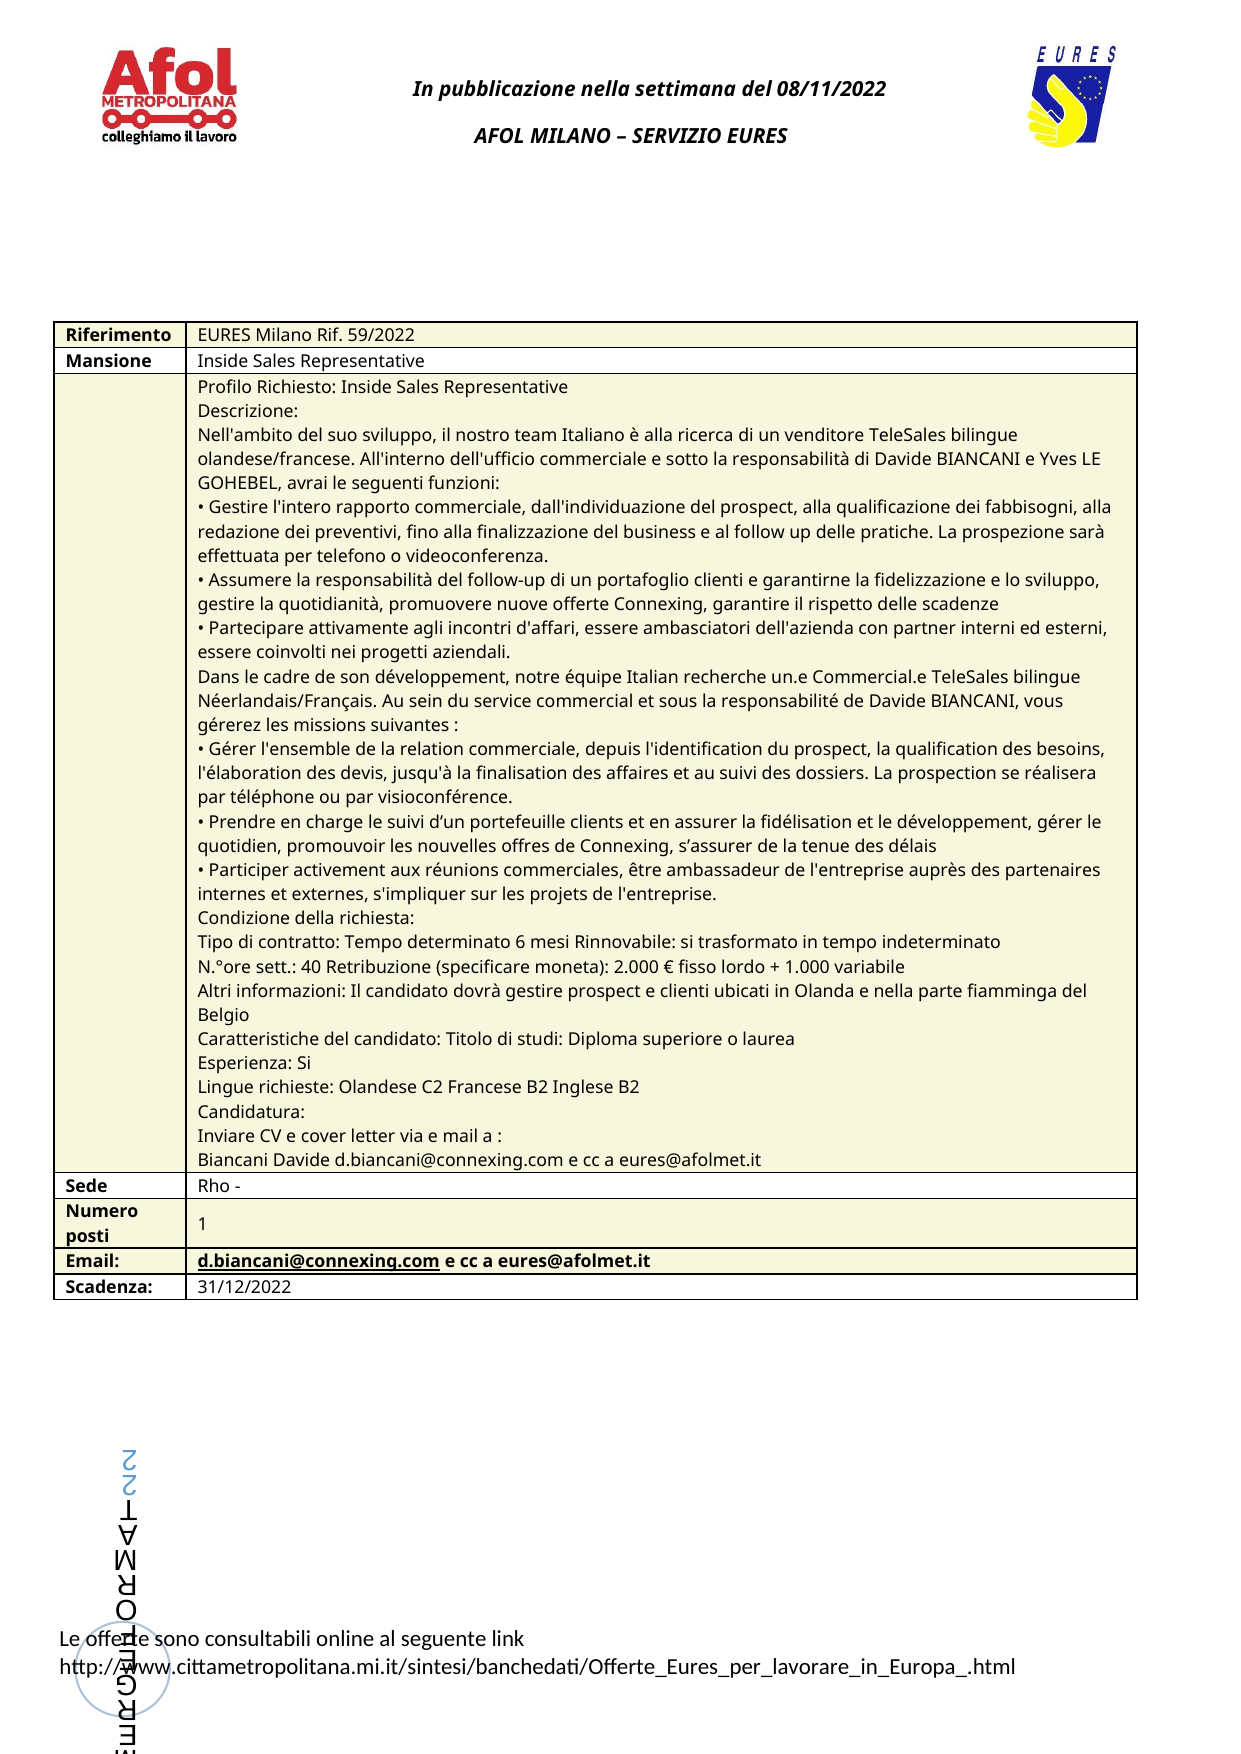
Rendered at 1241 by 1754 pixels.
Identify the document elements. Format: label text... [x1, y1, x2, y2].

table_cell Profilo Richiesto: Inside Sales Representative Descrizione: Nell'ambito del suo sviluppo, il nostro team Italiano è alla ricerca di un venditore TeleSales bilingue olandese/francese. All'interno dell'ufficio commerciale e sotto la responsabilità di Davide BIANCANI e Yves LE GOHEBEL, avrai le seguenti funzioni: • Gestire l'intero rapporto commerciale, dall'individuazione del prospect, alla qualificazione dei fabbisogni, alla redazione dei preventivi, fino alla finalizzazione del business e al follow up delle pratiche. La prospezione sarà effettuata per telefono o videoconferenza. • Assumere la responsabilità del follow-up di un portafoglio clienti e garantirne la fidelizzazione e lo sviluppo, gestire la quotidianità, promuovere nuove offerte Connexing, garantire il rispetto delle scadenze • Partecipare attivamente agli incontri d'affari, essere ambasciatori dell'azienda con partner interni ed esterni, essere coinvolti nei progetti aziendali. Dans le cadre de son développement, notre équipe Italian recherche un.e Commercial.e TeleSales bilingue Néerlandais/Français. Au sein du service commercial et sous la responsabilité de Davide BIANCANI, vous gérerez les missions suivantes : • Gérer l'ensemble de la relation commerciale, depuis l'identification du prospect, la qualification des besoins, l'élaboration des devis, jusqu'à la finalisation des affaires et au suivi des dossiers. La prospection se réalisera par téléphone ou par visioconférence. • Prendre en charge le suivi d’un portefeuille clients et en assurer la fidélisation et le développement, gérer le quotidien, promouvoir les nouvelles offres de Connexing, s’assurer de la tenue des délais • Participer activement aux réunions commerciales, être ambassadeur de l'entreprise auprès des partenaires internes et externes, s'impliquer sur les projets de l'entreprise. Condizione della richiesta: Tipo di contratto: Tempo determinato 6 mesi Rinnovabile: si trasformato in tempo indeterminato N.°ore sett.: 40 Retribuzione (specificare moneta): 2.000 € fisso lordo + 1.000 variabile Altri informazioni: Il candidato dovrà gestire prospect e clienti ubicati in Olanda e nella parte fiamminga del Belgio Caratteristiche del candidato: Titolo di studi: Diploma superiore o laurea Esperienza: Si Lingue richieste: Olandese C2 Francese B2 Inglese B2 Candidatura: Inviare CV e cover letter via e mail a : Biancani Davide d.biancani@connexing.com e cc a eures@afolmet.it [187, 374, 1136, 1172]
picture [1016, 38, 1125, 154]
table_header EURES Milano Rif. 59/2022 [187, 323, 1136, 347]
table_cell Mansione [55, 348, 185, 373]
table_cell d.biancani@connexing.com e cc a eures@afolmet.it [187, 1249, 1136, 1273]
table_cell 1 [187, 1199, 1136, 1247]
table_cell Scadenza: [55, 1275, 185, 1299]
table_cell Rho - [187, 1173, 1136, 1197]
table_cell Numero posti [55, 1199, 185, 1247]
table_cell Inside Sales Representative [187, 348, 1136, 373]
table_cell 31/12/2022 [187, 1275, 1136, 1299]
table_cell Email: [55, 1249, 185, 1273]
table_cell [55, 374, 185, 1172]
table_header Riferimento [55, 323, 185, 347]
picture [88, 42, 249, 149]
table_cell Sede [55, 1173, 185, 1197]
